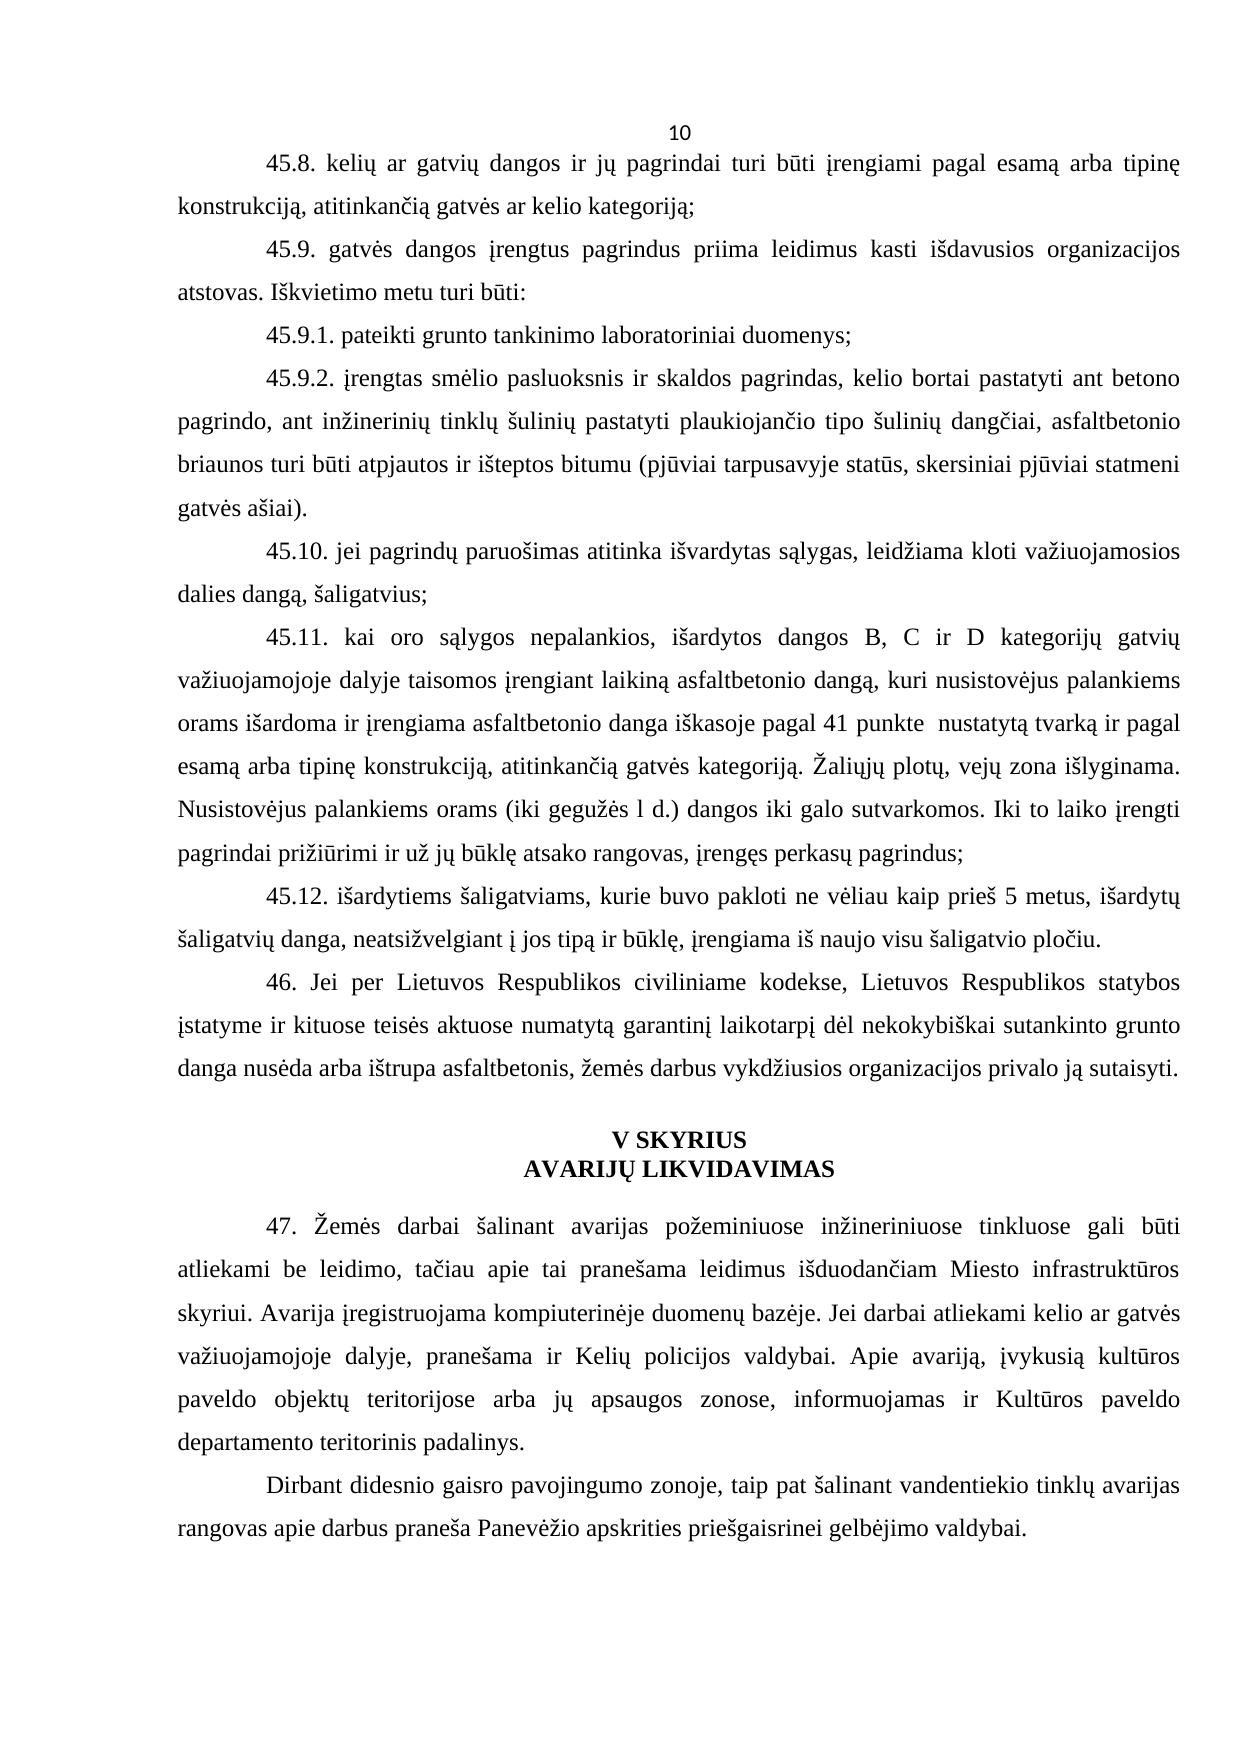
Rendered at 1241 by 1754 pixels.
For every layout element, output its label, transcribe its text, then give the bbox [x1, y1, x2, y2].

text AVARIJŲ LIKVIDAVIMAS [177, 1154, 1181, 1183]
text 45.12. išardytiems šaligatviams, kurie buvo pakloti ne vėliau kaip prieš 5 metus, išardytų šaligatvių danga, neatsižvelgiant į jos tipą ir būklę, įrengiama iš naujo visu šaligatvio pločiu. [177, 881, 1181, 953]
text 45.9. gatvės dangos įrengtus pagrindus priima leidimus kasti išdavusios organizacijos atstovas. Iškvietimo metu turi būti: [177, 234, 1181, 306]
text 46. Jei per Lietuvos Respublikos civiliniame kodekse, Lietuvos Respublikos statybos įstatyme ir kituose teisės aktuose numatytą garantinį laikotarpį dėl nekokybiškai sutankinto grunto danga nusėda arba ištrupa asfaltbetonis, žemės darbus vykdžiusios organizacijos privalo ją sutaisyti. [177, 967, 1181, 1082]
text Dirbant didesnio gaisro pavojingumo zonoje, taip pat šalinant vandentiekio tinklų avarijas rangovas apie darbus praneša Panevėžio apskrities priešgaisrinei gelbėjimo valdybai. [177, 1470, 1181, 1542]
text 45.8. kelių ar gatvių dangos ir jų pagrindai turi būti įrengiami pagal esamą arba tipinę konstrukciją, atitinkančią gatvės ar kelio kategoriją; [177, 148, 1181, 219]
text 45.9.2. įrengtas smėlio pasluoksnis ir skaldos pagrindas, kelio bortai pastatyti ant betono pagrindo, ant inžinerinių tinklų šulinių pastatyti plaukiojančio tipo šulinių dangčiai, asfaltbetonio briaunos turi būti atpjautos ir išteptos bitumu (pjūviai tarpusavyje statūs, skersiniai pjūviai statmeni gatvės ašiai). [177, 363, 1181, 521]
text 45.9.1. pateikti grunto tankinimo laboratoriniai duomenys; [177, 320, 1181, 349]
text 47. Žemės darbai šalinant avarijas požeminiuose inžineriniuose tinkluose gali būti atliekami be leidimo, tačiau apie tai pranešama leidimus išduodančiam Miesto infrastruktūros skyriui. Avarija įregistruojama kompiuterinėje duomenų bazėje. Jei darbai atliekami kelio ar gatvės važiuojamojoje dalyje, pranešama ir Kelių policijos valdybai. Apie avariją, įvykusią kultūros paveldo objektų teritorijose arba jų apsaugos zonose, informuojamas ir Kultūros paveldo departamento teritorinis padalinys. [177, 1211, 1181, 1456]
text 45.10. jei pagrindų paruošimas atitinka išvardytas sąlygas, leidžiama kloti važiuojamosios dalies dangą, šaligatvius; [177, 536, 1181, 608]
text V SKYRIUS [177, 1125, 1181, 1154]
text 45.11. kai oro sąlygos nepalankios, išardytos dangos B, C ir D kategorijų gatvių važiuojamojoje dalyje taisomos įrengiant laikiną asfaltbetonio dangą, kuri nusistovėjus palankiems orams išardoma ir įrengiama asfaltbetonio danga iškasoje pagal 41 punkte nustatytą tvarką ir pagal esamą arba tipinę konstrukciją, atitinkančią gatvės kategoriją. Žaliųjų plotų, vejų zona išlyginama. Nusistovėjus palankiems orams (iki gegužės l d.) dangos iki galo sutvarkomos. Iki to laiko įrengti pagrindai prižiūrimi ir už jų būklę atsako rangovas, įrengęs perkasų pagrindus; [177, 622, 1181, 866]
